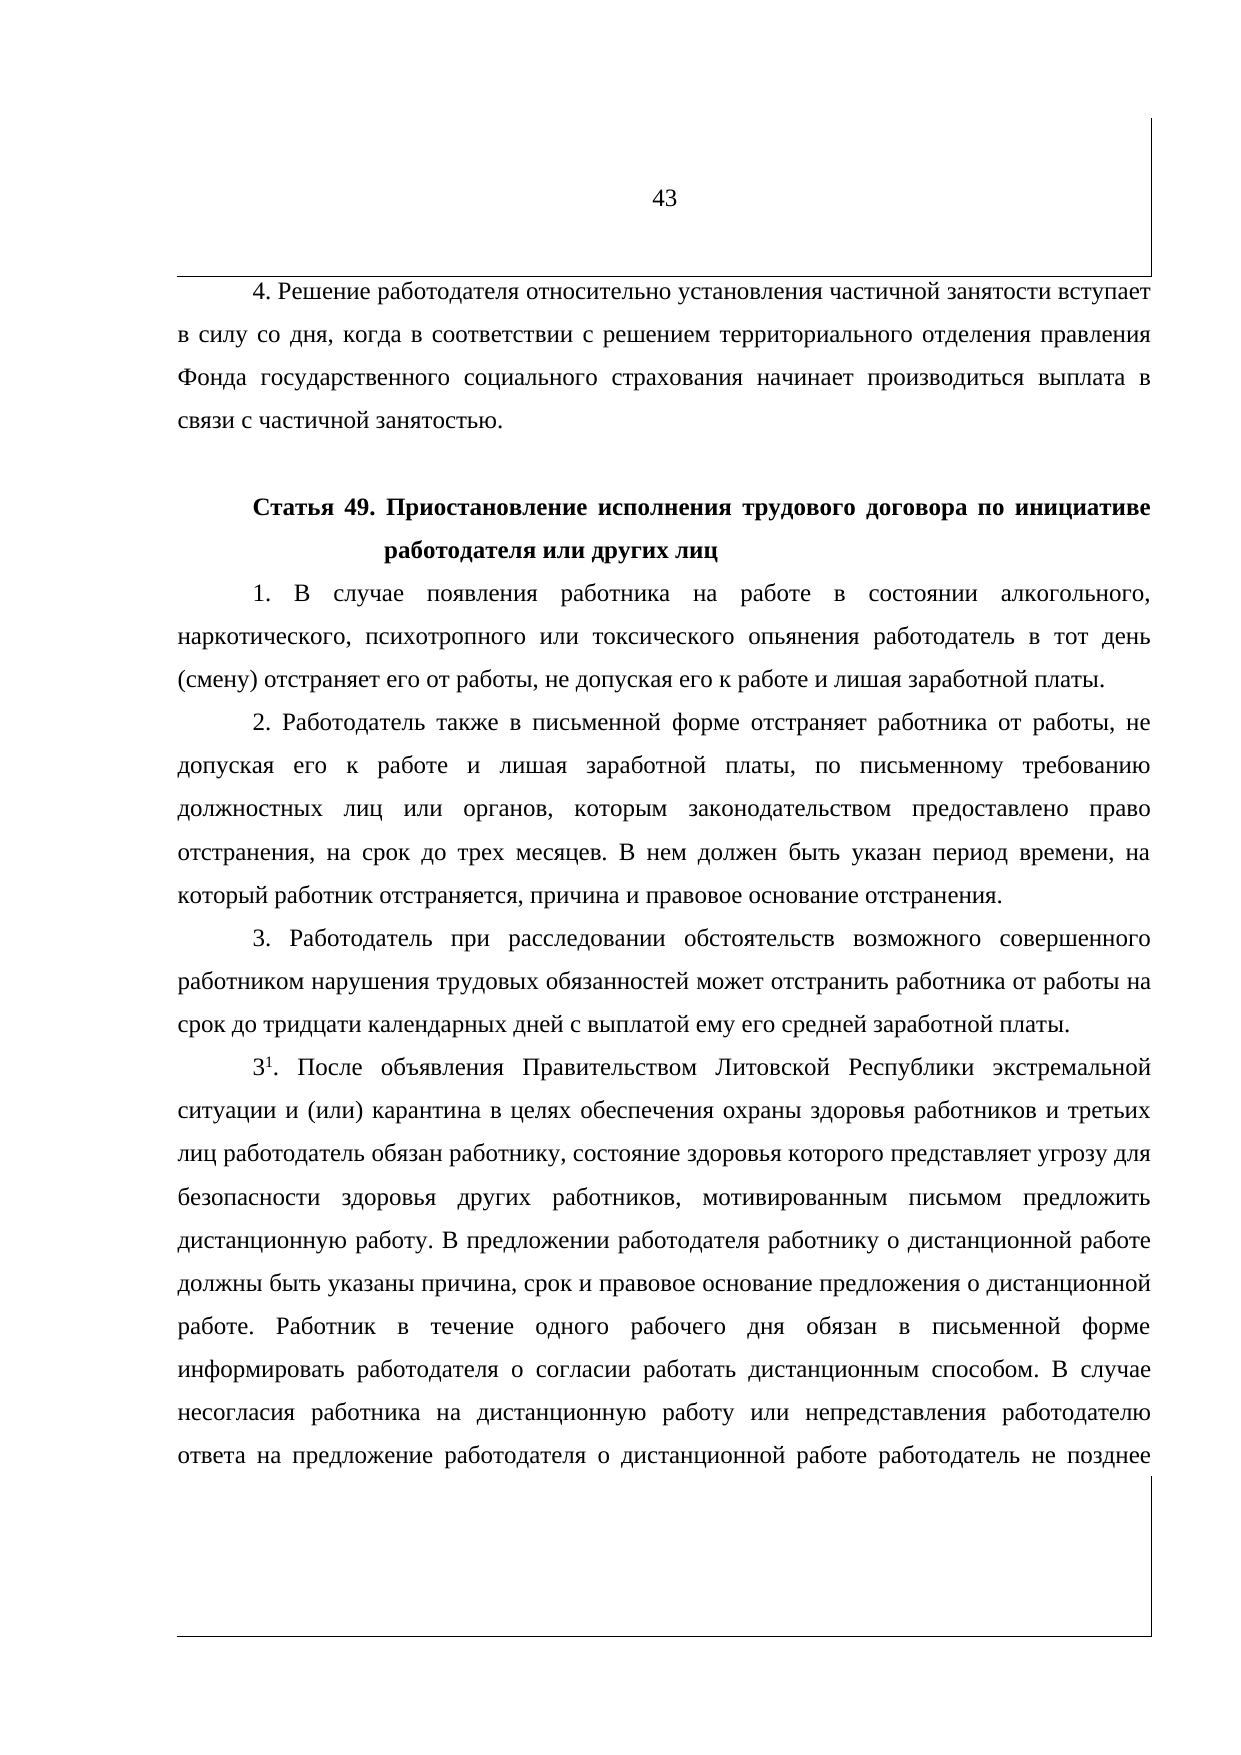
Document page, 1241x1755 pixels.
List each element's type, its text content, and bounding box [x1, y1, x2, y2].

text Статья 49. Приостановление исполнения трудового договора по инициативе работодателя или других лиц [252, 492, 1152, 563]
text 31. После объявления Правительством Литовской Республики экстремальной ситуации и (или) карантина в целях обеспечения охраны здоровья работников и третьих лиц работодатель обязан работнику, состояние здоровья которого представляет угрозу для безопасности здоровья других работников, мотивированным письмом предложить дистанционную работу. В предложении работодателя работнику о дистанционной работе должны быть указаны причина, срок и правовое основание предложения о дистанционной работе. Работник в течение одного рабочего дня обязан в письменной форме информировать работодателя о согласии работать дистанционным способом. В случае несогласия работника на дистанционную работу или непредставления работодателю ответа на предложение работодателя о дистанционной работе работодатель не позднее [177, 1052, 1152, 1469]
text 4. Решение работодателя относительно установления частичной занятости вступает в силу со дня, когда в соответствии с решением территориального отделения правления Фонда государственного социального страхования начинает производиться выплата в связи с частичной занятостью. [177, 276, 1152, 434]
text 3. Работодатель при расследовании обстоятельств возможного совершенного работником нарушения трудовых обязанностей может отстранить работника от работы на срок до тридцати календарных дней с выплатой ему его средней заработной платы. [177, 923, 1152, 1038]
text 1. В случае появления работника на работе в состоянии алкогольного, наркотического, психотропного или токсического опьянения работодатель в тот день (смену) отстраняет его от работы, не допуская его к работе и лишая заработной платы. [177, 578, 1152, 693]
text 2. Работодатель также в письменной форме отстраняет работника от работы, не допуская его к работе и лишая заработной платы, по письменному требованию должностных лиц или органов, которым законодательством предоставлено право отстранения, на срок до трех месяцев. В нем должен быть указан период времени, на который работник отстраняется, причина и правовое основание отстранения. [177, 707, 1152, 908]
